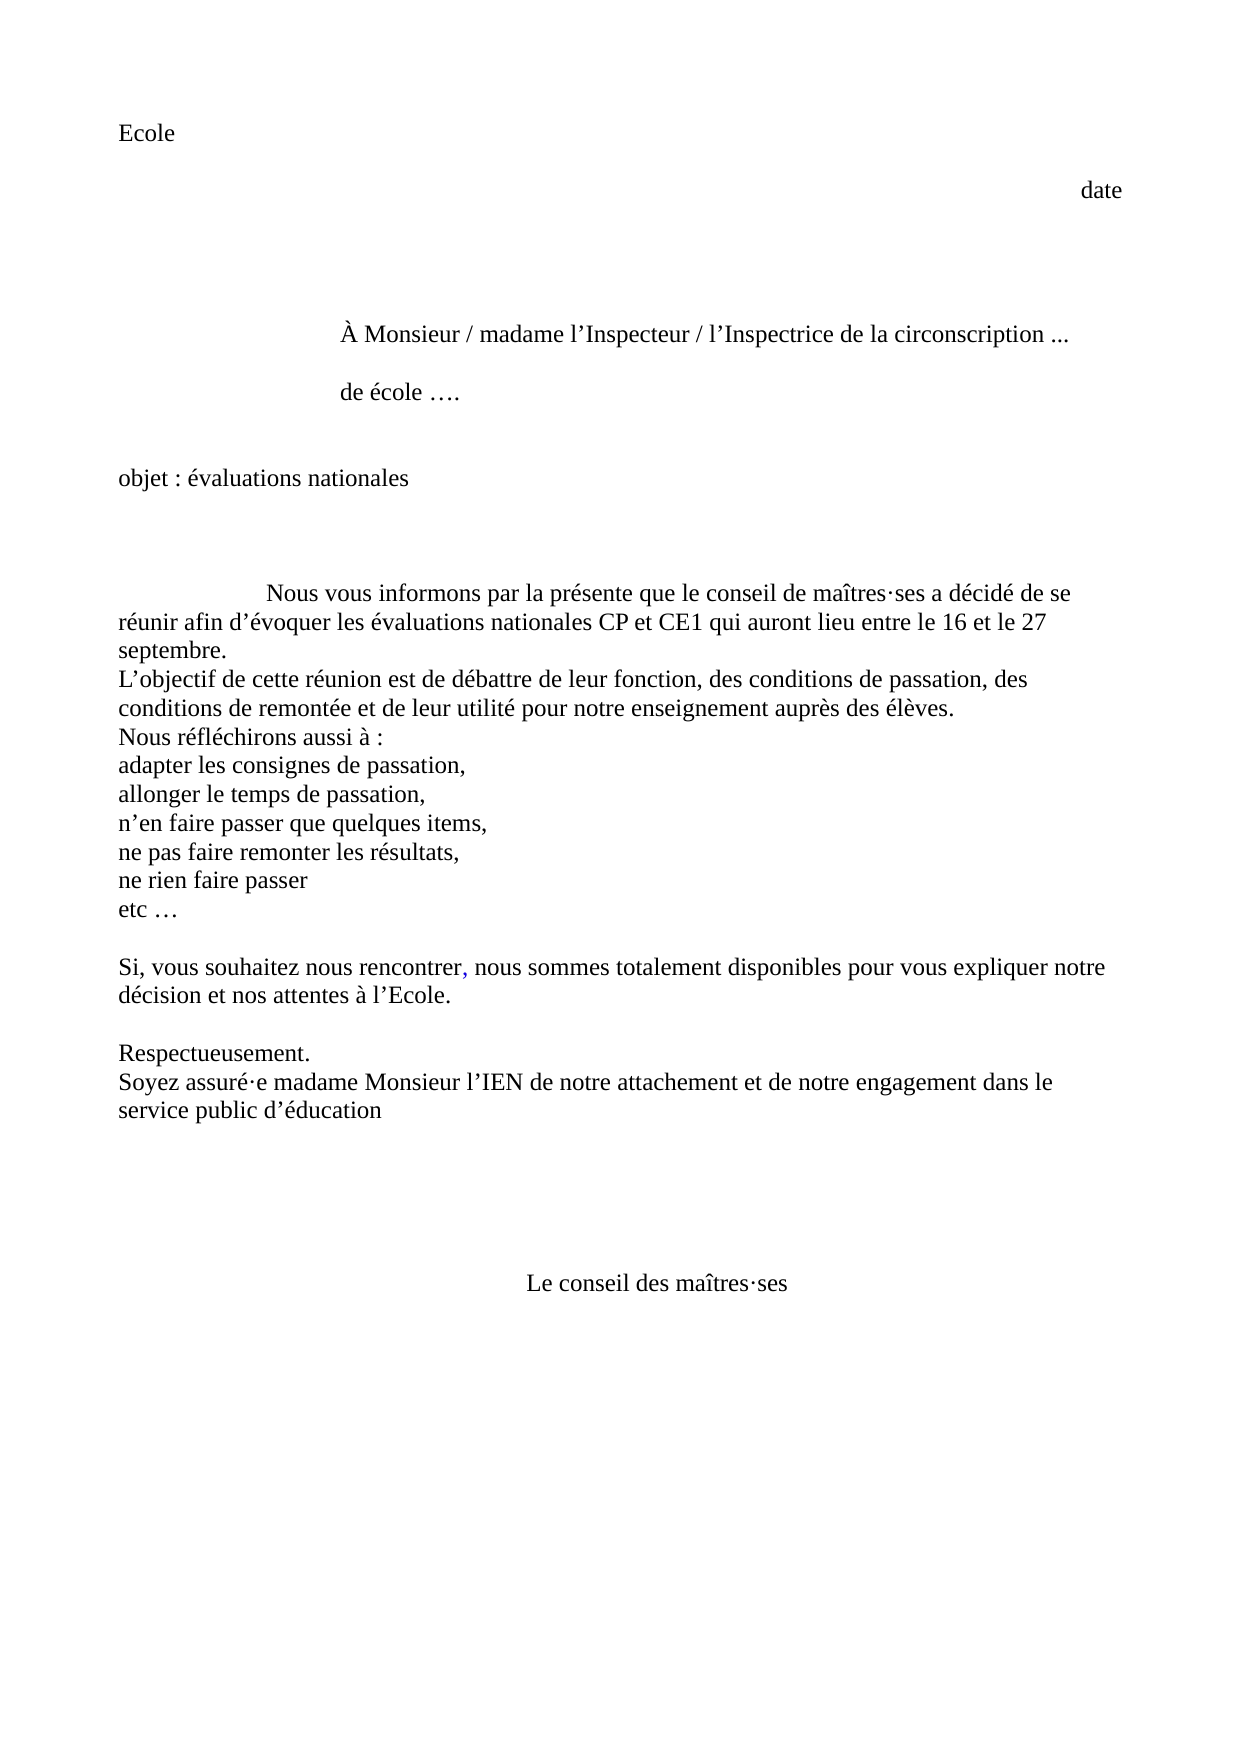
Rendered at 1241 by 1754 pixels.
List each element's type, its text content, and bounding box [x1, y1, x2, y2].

text objet : évaluations nationales [118, 463, 1122, 492]
text n’en faire passer que quelques items, [118, 808, 1122, 837]
text date [118, 176, 1122, 204]
text À Monsieur / madame l’Inspecteur / l’Inspectrice de la circonscription ... [118, 319, 1122, 348]
text Nous vous informons par la présente que le conseil de maîtres·ses a décidé de se réunir afin d’évoquer les évaluations nationales CP et CE1 qui auront lieu entre le 16 et le 27 septembre. [118, 578, 1122, 664]
text de école …. [118, 377, 1122, 406]
text L’objectif de cette réunion est de débattre de leur fonction, des conditions de passation, des conditions de remontée et de leur utilité pour notre enseignement auprès des élèves. [118, 664, 1122, 722]
text ne rien faire passer [118, 866, 1122, 894]
text Le conseil des maîtres·ses [118, 1268, 1122, 1297]
text Nous réfléchirons aussi à : [118, 722, 1122, 751]
text etc … [118, 894, 1122, 923]
text Respectueusement. [118, 1038, 1122, 1067]
text Si, vous souhaitez nous rencontrer, nous sommes totalement disponibles pour vous expliquer notre décision et nos attentes à l’Ecole. [118, 952, 1122, 1009]
text Soyez assuré·e madame Monsieur l’IEN de notre attachement et de notre engagement dans le service public d’éducation [118, 1067, 1122, 1124]
text Ecole [118, 118, 1122, 147]
text allonger le temps de passation, [118, 779, 1122, 808]
text adapter les consignes de passation, [118, 751, 1122, 779]
text ne pas faire remonter les résultats, [118, 837, 1122, 866]
